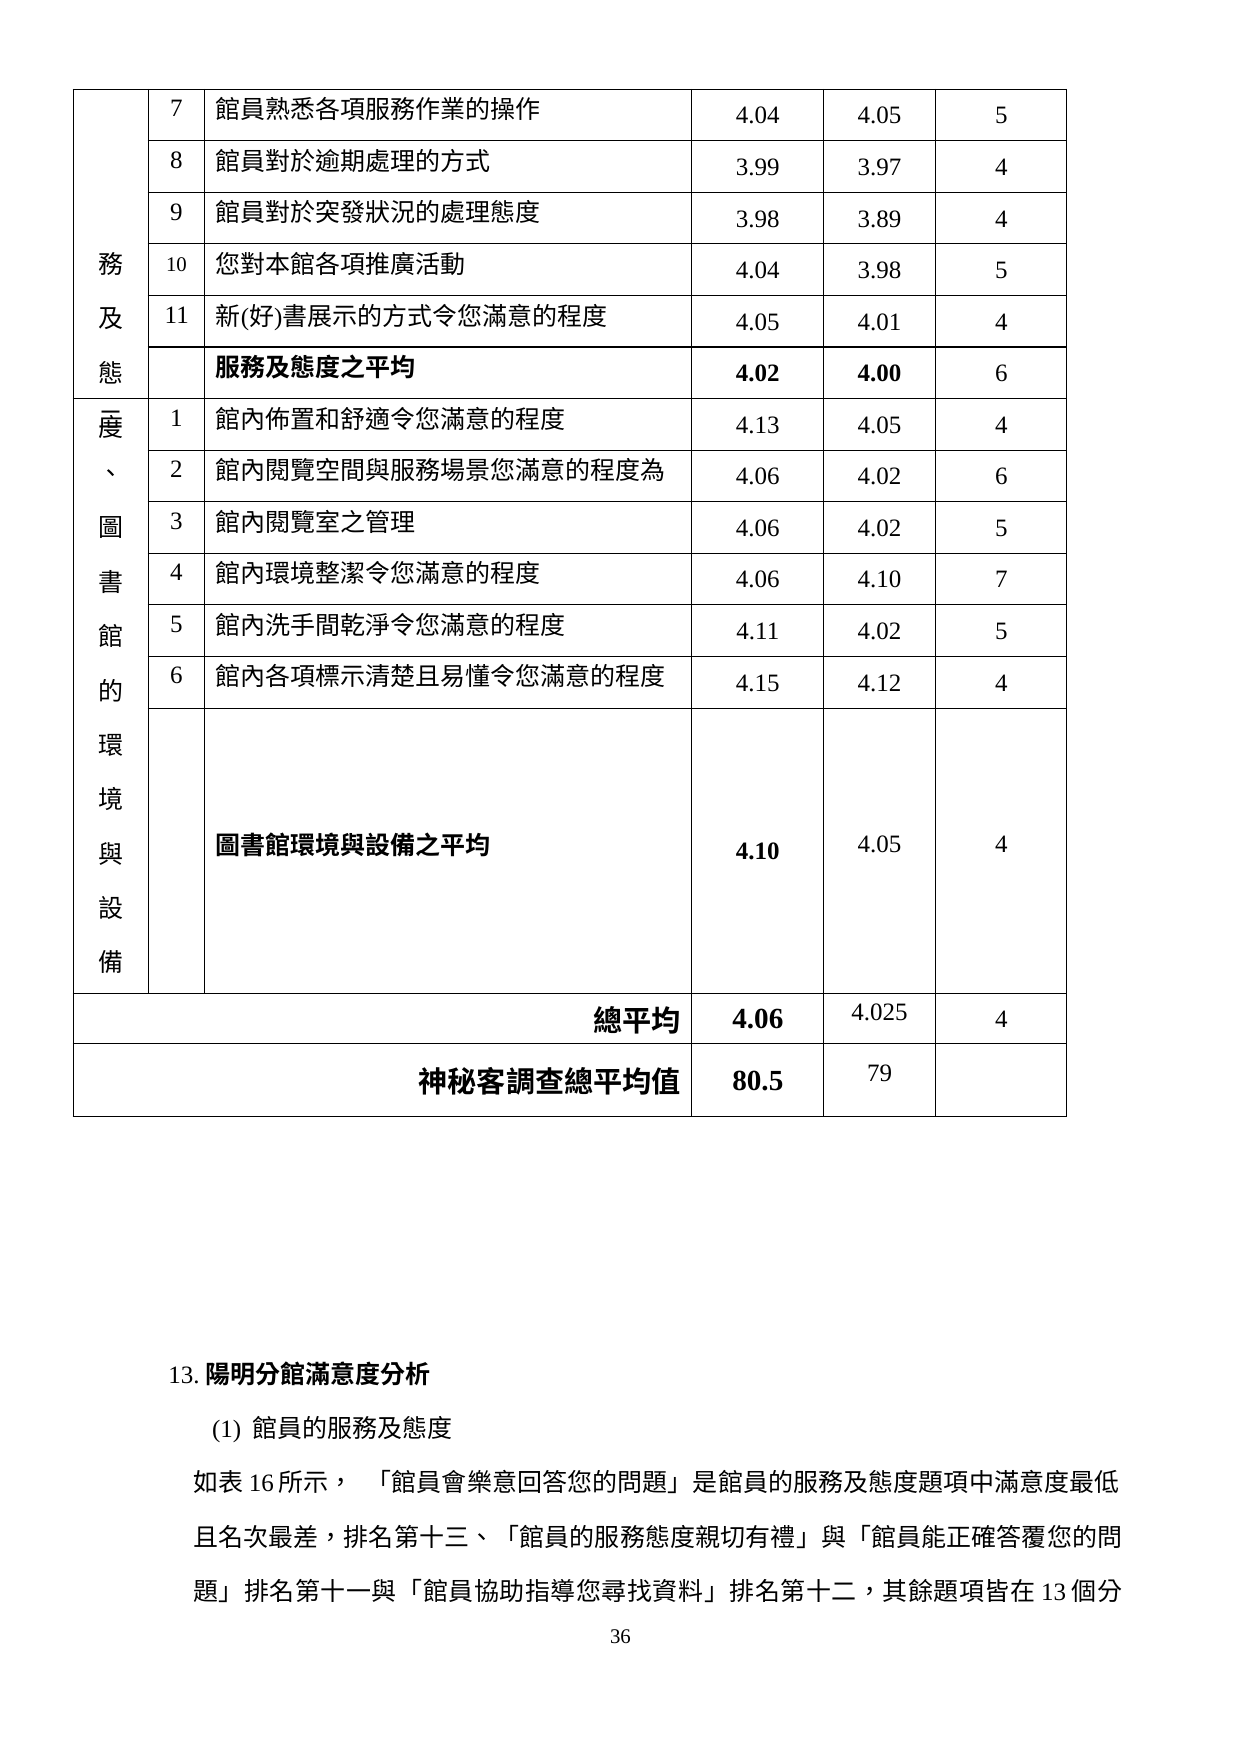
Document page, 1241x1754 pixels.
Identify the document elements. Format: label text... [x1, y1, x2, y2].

table_cell 4.10 [692, 709, 823, 993]
table_cell 二、圖書館的環境與設備 [74, 399, 148, 993]
text 如表16所示， 「館員會樂意回答您的問題」是館員的服務及態度題項中滿意度最低且名次最差，排名第十三、「館員的服務態度親切有禮」與「館員能正確答覆您的問題」排名第十一與「館員協助指導您尋找資料」排名第十二，其餘題項皆在13個分 [193, 1463, 1122, 1608]
table_cell 6 [149, 657, 204, 707]
table_cell 神秘客調查總平均值 [74, 1044, 691, 1116]
table_cell [936, 1044, 1066, 1116]
table_cell 圖書館環境與設備之平均 [205, 709, 691, 993]
table_cell 4.05 [824, 399, 935, 449]
table_cell 館內佈置和舒適令您滿意的程度 [205, 399, 691, 449]
table_cell 4.05 [824, 90, 935, 140]
table_cell 4.02 [824, 451, 935, 501]
table_cell 4.02 [824, 605, 935, 656]
table_cell 您對本館各項推廣活動 [205, 244, 691, 295]
table_cell 3.89 [824, 193, 935, 243]
table_cell 3.97 [824, 141, 935, 192]
table_cell 4.06 [692, 554, 823, 604]
table_cell 5 [936, 90, 1066, 140]
table_cell 館內閱覽空間與服務場景您滿意的程度為 [205, 451, 691, 501]
table_cell 館內各項標示清楚且易懂令您滿意的程度 [205, 657, 691, 707]
table_cell 5 [936, 502, 1066, 553]
table_cell 4.04 [692, 244, 823, 295]
table_cell 3.99 [692, 141, 823, 192]
table_cell 4.04 [692, 90, 823, 140]
table_cell 5 [936, 244, 1066, 295]
table_cell 1 [149, 399, 204, 449]
table_cell 4.11 [692, 605, 823, 656]
table_cell 8 [149, 141, 204, 192]
table_cell 4.02 [692, 348, 823, 398]
table_cell 5 [936, 605, 1066, 656]
table_cell [149, 348, 204, 398]
table_cell 4 [936, 709, 1066, 993]
table_cell 館員對於突發狀況的處理態度 [205, 193, 691, 243]
table_cell 4.01 [824, 296, 935, 346]
table_cell 4.06 [692, 994, 823, 1043]
table_cell 服務及態度之平均 [205, 348, 691, 398]
table_cell 4 [936, 296, 1066, 346]
table_cell 2 [149, 451, 204, 501]
table_cell 4.06 [692, 451, 823, 501]
table_cell 3.98 [824, 244, 935, 295]
table_cell 4.05 [824, 709, 935, 993]
table_cell 80.5 [692, 1044, 823, 1116]
table_cell 4.05 [692, 296, 823, 346]
table_cell 6 [936, 451, 1066, 501]
table_cell 7 [936, 554, 1066, 604]
table_cell 館員熟悉各項服務作業的操作 [205, 90, 691, 140]
table_cell 79 [824, 1044, 935, 1116]
table_cell 4 [936, 657, 1066, 707]
table_cell 4.025 [824, 994, 935, 1043]
table_cell 9 [149, 193, 204, 243]
table_cell 一、館員的服務及態度 [74, 90, 148, 398]
table_cell 館內洗手間乾淨令您滿意的程度 [205, 605, 691, 656]
table_cell 10 [149, 244, 204, 295]
table_cell 7 [149, 90, 204, 140]
table_cell 3.98 [692, 193, 823, 243]
table_cell 4 [936, 994, 1066, 1043]
table_cell 4 [936, 141, 1066, 192]
table_cell 5 [149, 605, 204, 656]
table_cell 4.13 [692, 399, 823, 449]
list 陽明分館滿意度分析 [168, 1354, 1122, 1390]
table_cell 4.12 [824, 657, 935, 707]
table_cell [149, 709, 204, 993]
table_cell 4 [936, 399, 1066, 449]
table_cell 館員對於逾期處理的方式 [205, 141, 691, 192]
table_cell 11 [149, 296, 204, 346]
table_cell 館內環境整潔令您滿意的程度 [205, 554, 691, 604]
table_cell 6 [936, 348, 1066, 398]
table_cell 4.00 [824, 348, 935, 398]
table_cell 4.15 [692, 657, 823, 707]
table_cell 4 [149, 554, 204, 604]
table_cell 總平均 [74, 994, 691, 1043]
table_cell 4.02 [824, 502, 935, 553]
table_cell 4.06 [692, 502, 823, 553]
table_cell 4 [936, 193, 1066, 243]
list 館員的服務及態度 [212, 1408, 1122, 1445]
table_cell 新(好)書展示的方式令您滿意的程度 [205, 296, 691, 346]
table_cell 4.10 [824, 554, 935, 604]
table_cell 館內閱覽室之管理 [205, 502, 691, 553]
table_cell 3 [149, 502, 204, 553]
